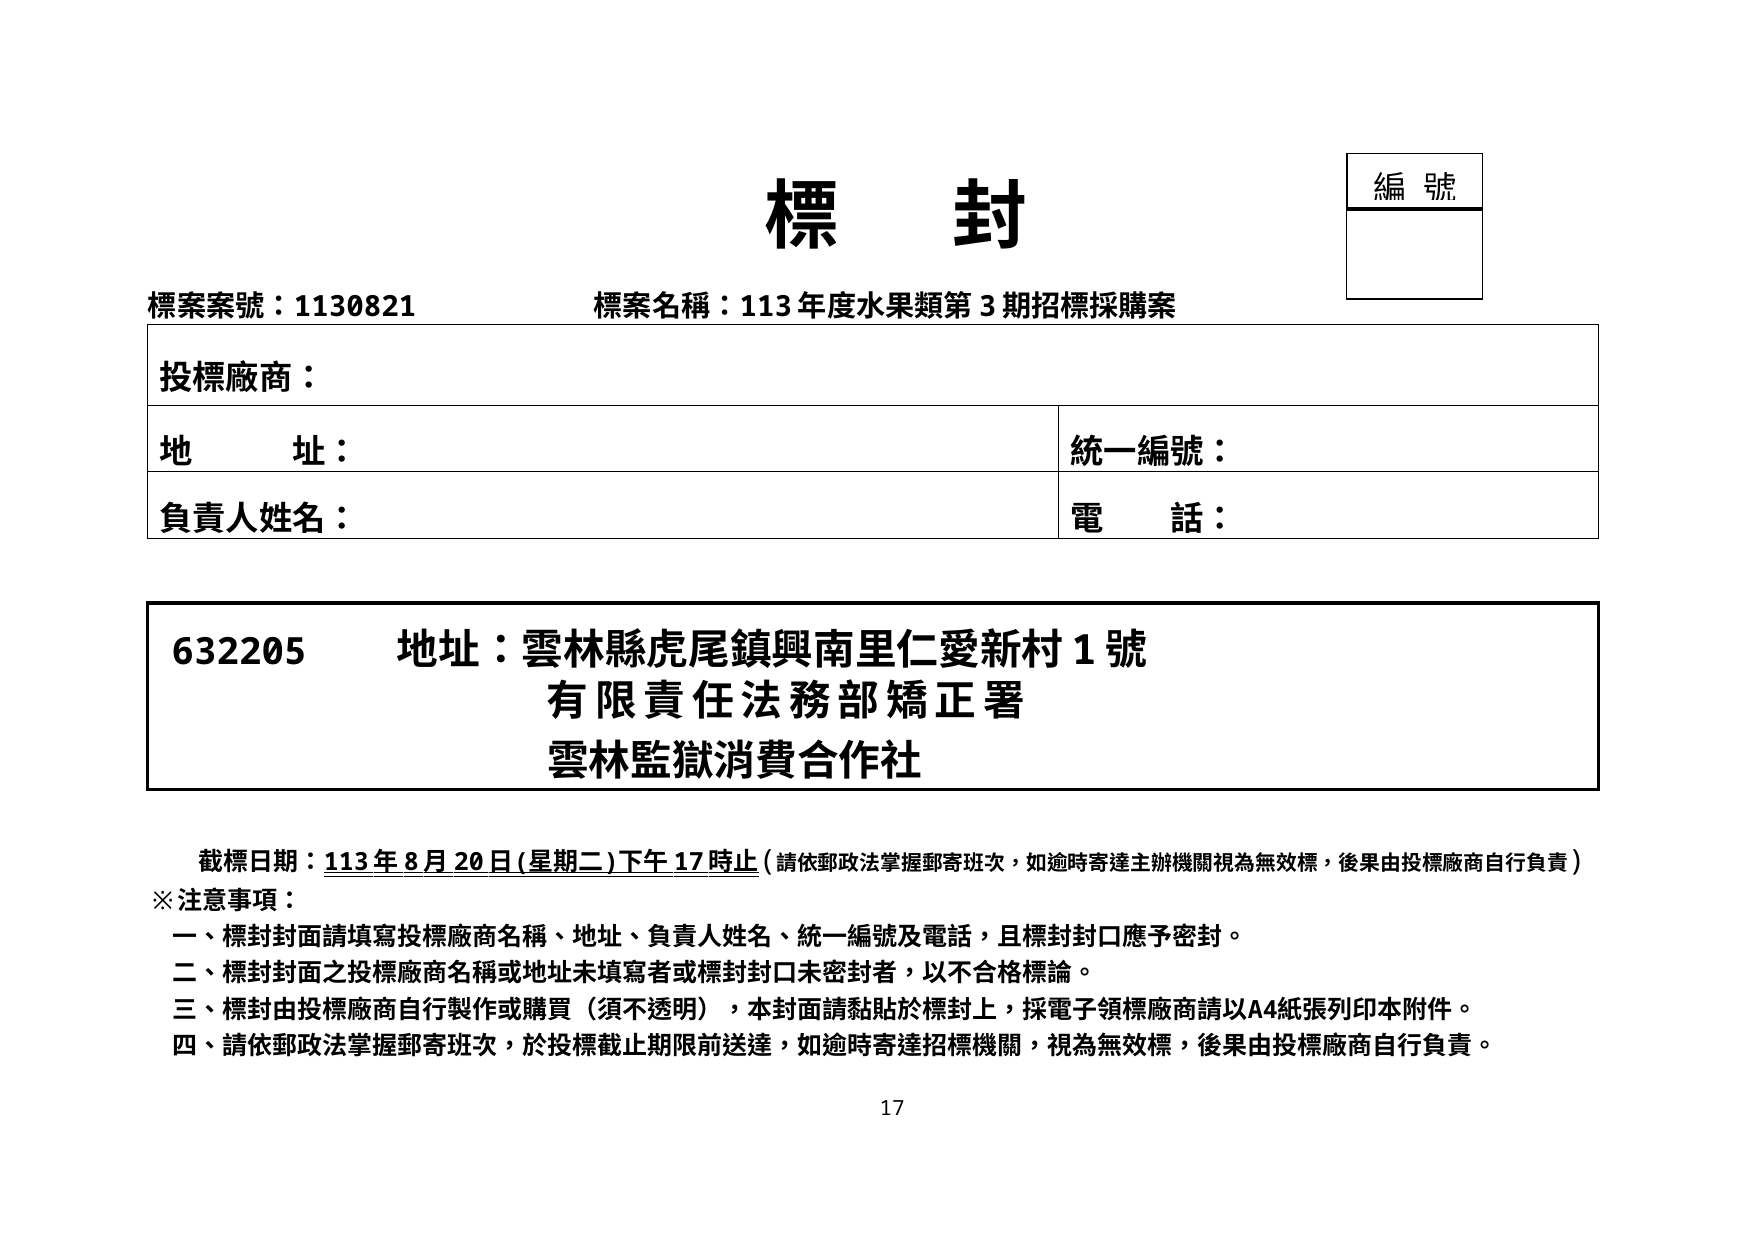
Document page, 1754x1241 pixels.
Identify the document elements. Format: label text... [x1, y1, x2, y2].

table_cell [371, 406, 1058, 471]
text 截標日期：113年8月20日(星期二)下午17時止(請依郵政法掌握郵寄班次，如逾時寄達主辦機關視為無效標，後果由投標廠商自行負責) [148, 818, 1636, 880]
table_cell [834, 539, 1599, 601]
text 三、標封由投標廠商自行製作或購買（須不透明），本封面請黏貼於標封上，採電子領標廠商請以A4紙張列印本附件。 [173, 989, 1614, 1025]
table_cell 負責人姓名： [148, 472, 371, 538]
table_cell 電 話： [1059, 472, 1271, 538]
table_cell 632205 地址：雲林縣虎尾鎮興南里仁愛新村1號 有限責任法務部矯正署 雲林監獄消費合作社 [149, 605, 1597, 788]
text 編 號 [1363, 161, 1467, 199]
table_header [371, 325, 1598, 404]
table_cell [371, 539, 834, 601]
table_cell [1271, 406, 1598, 471]
text 一、標封封面請填寫投標廠商名稱、地址、負責人姓名、統一編號及電話，且標封封口應予密封。 [148, 917, 1636, 953]
text 標 封 [148, 137, 1636, 262]
table_cell 地 址： [148, 406, 371, 471]
table_cell 統一編號： [1059, 406, 1271, 471]
text 標案案號：1130821 標案名稱：113年度水果類第3期招標採購案 [148, 262, 1636, 324]
text 二、標封封面之投標廠商名稱或地址未填寫者或標封封口未密封者，以不合格標論。 [173, 953, 1636, 989]
table_cell [148, 539, 371, 601]
text 四、請依郵政法掌握郵寄班次，於投標截止期限前送達，如逾時寄達招標機關，視為無效標，後果由投標廠商自行負責。 [148, 1025, 1636, 1062]
table_cell [371, 472, 1058, 538]
table_header 投標廠商： [148, 325, 371, 404]
text [1347, 211, 1482, 298]
table_cell [1271, 472, 1598, 538]
text ※注意事項： [148, 880, 1636, 917]
